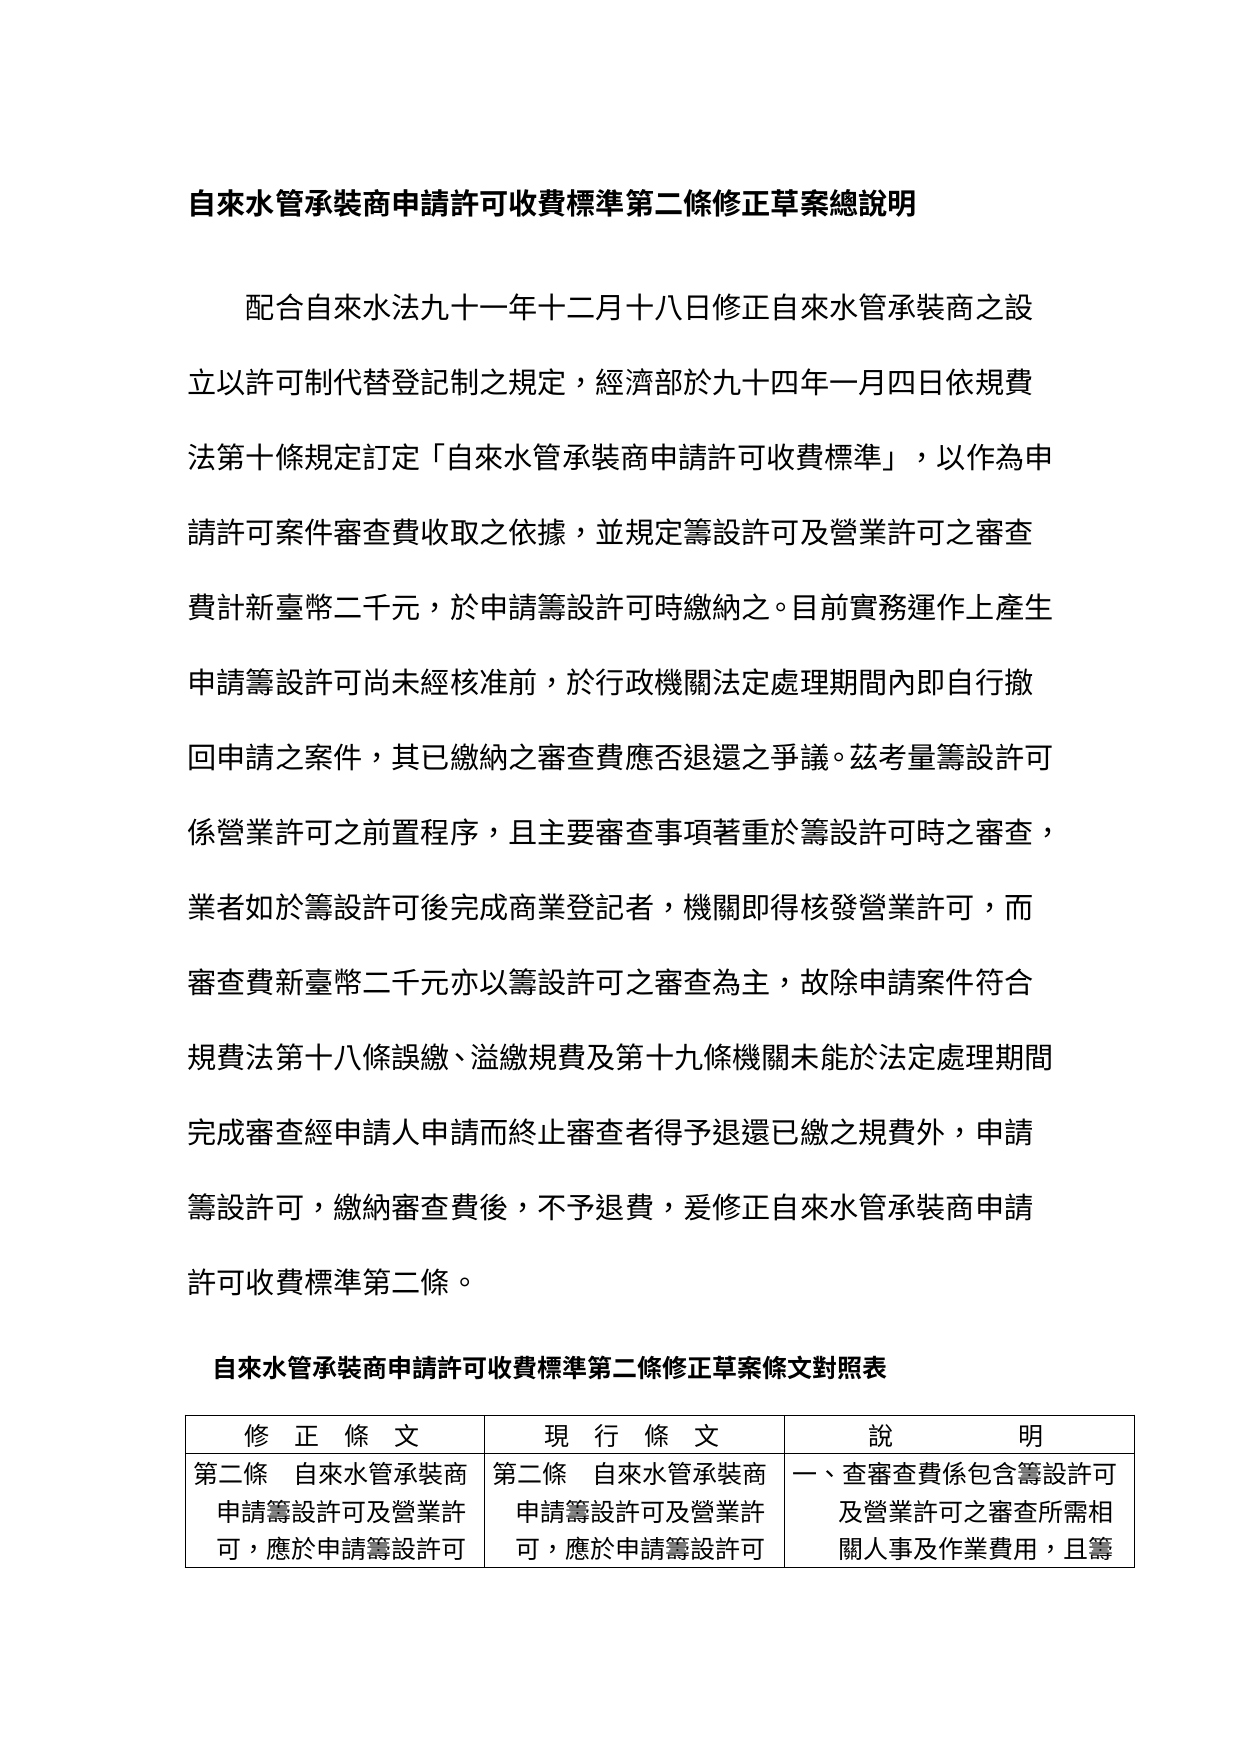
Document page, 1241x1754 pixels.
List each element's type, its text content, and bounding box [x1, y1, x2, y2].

text 自來水管承裝商申請許可收費標準第二條修正草案總說明 [187, 164, 1053, 239]
text 自來水管承裝商申請許可收費標準第二條修正草案條文對照表 [187, 1348, 1053, 1385]
table_cell 第二條 自來水管承裝商申請籌設許可及營業許可，應於申請籌設許可 [485, 1454, 784, 1567]
table_cell 第二條 自來水管承裝商申請籌設許可及營業許可，應於申請籌設許可 [186, 1454, 484, 1567]
table_header 修 正 條 文 [186, 1416, 484, 1453]
text 配合自來水法九十一年十二月十八日修正自來水管承裝商之設立以許可制代替登記制之規定，經濟部於九十四年一月四日依規費法第十條規定訂定「自來水管承裝商申請許可收費標準」，以作為申請許可案件審查費收取之依據，並規定籌設許可及營業許可之審查費計新臺幣二千元，於申請籌設許可時繳納之。目前實務運作上產生申請籌設許可尚未經核准前，於行政機關法定處理期間內即自行撤回申請之案件，其已繳納之審查費應否退還之爭議。茲考量籌設許可係營業許可之前置程序，且主要審查事項著重於籌設許可時之審查，業者如於籌設許可後完成商業登記者，機關即得核發營業許可，而審查費新臺幣二千元亦以籌設許可之審查為主，故除申請案件符合規費法第十八條誤繳、溢繳規費及第十九條機關未能於法定處理期間完成審查經申請人申請而終止審查者得予退還已繳之規費外，申請籌設許可，繳納審查費後，不予退費，爰修正自來水管承裝商申請許可收費標準第二條。 [187, 269, 1053, 1319]
table_cell 一、查審查費係包含籌設許可及營業許可之審查所需相關人事及作業費用，且籌 [785, 1454, 1134, 1567]
table_header 說 明 [785, 1416, 1134, 1453]
table_header 現 行 條 文 [485, 1416, 784, 1453]
